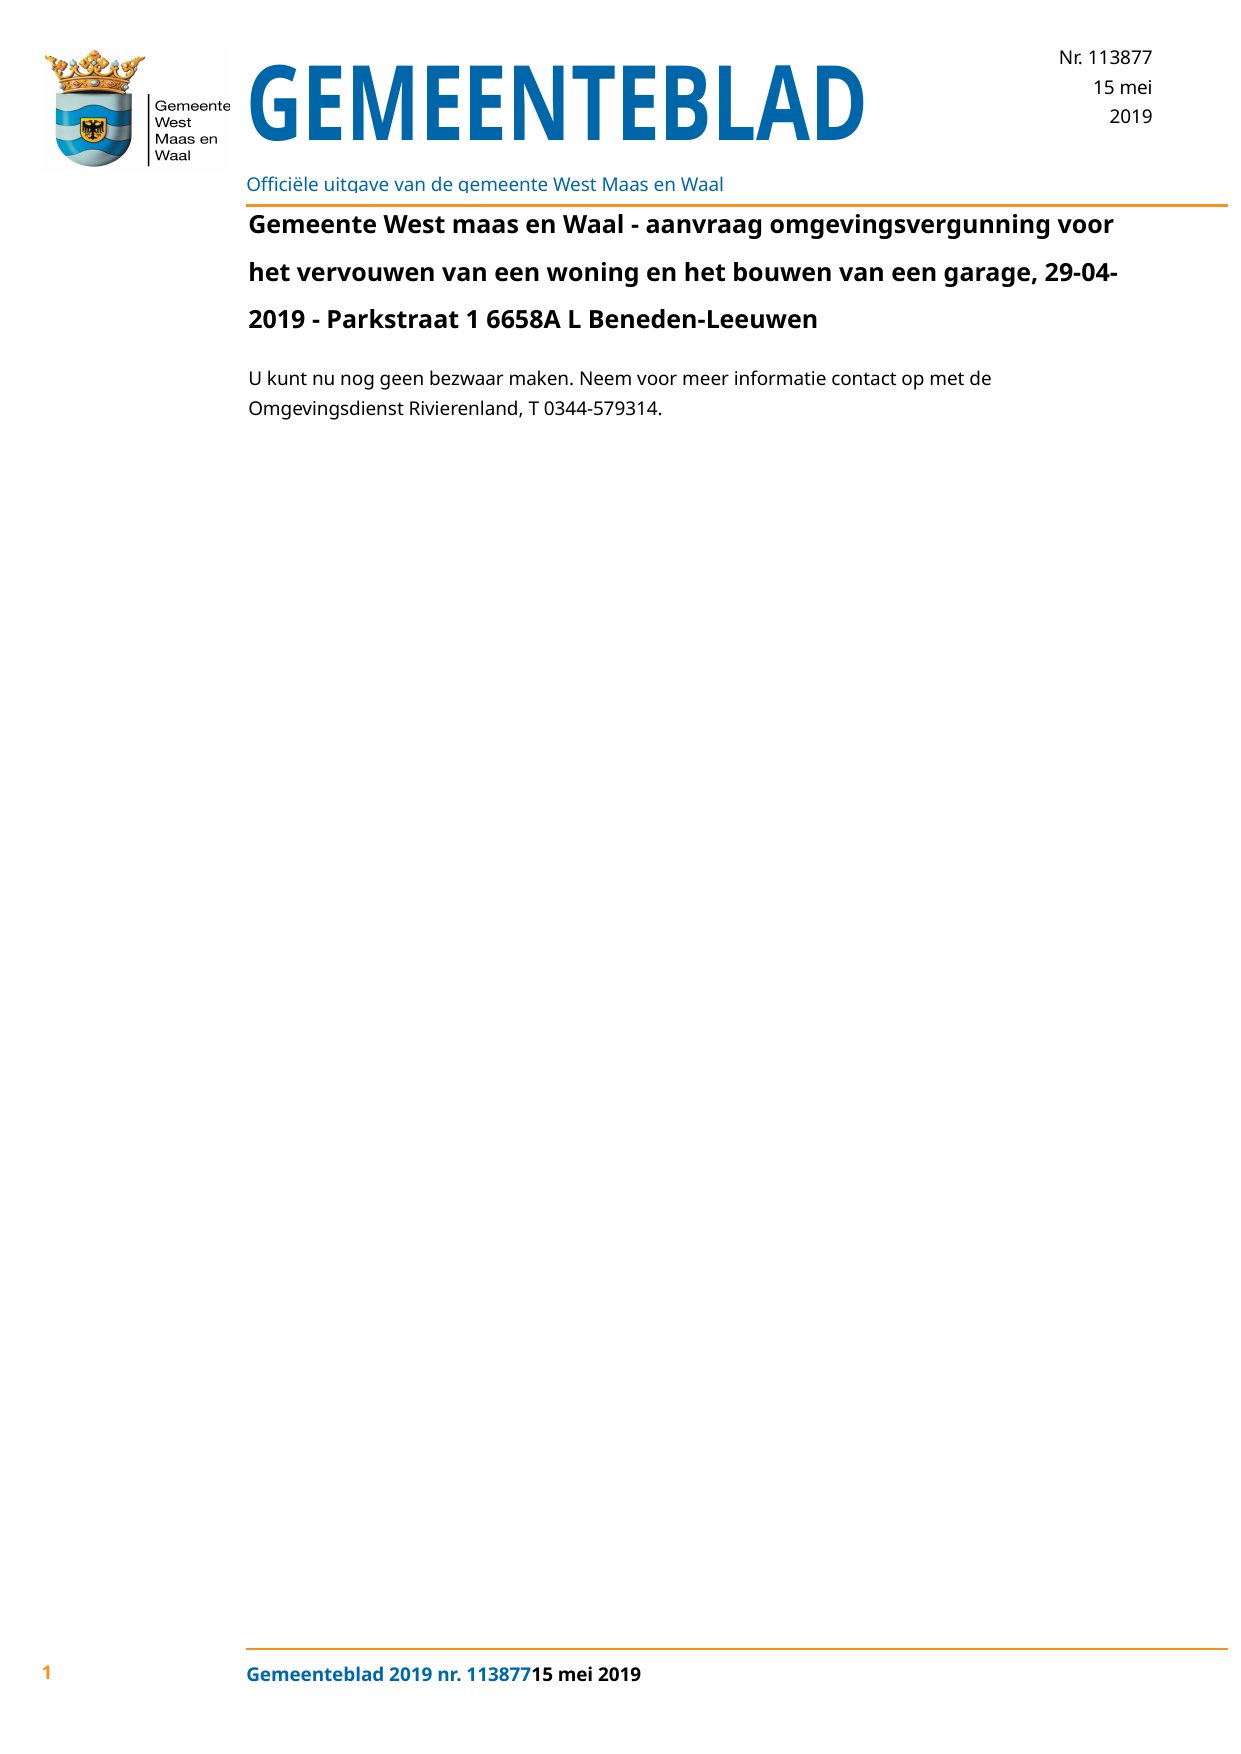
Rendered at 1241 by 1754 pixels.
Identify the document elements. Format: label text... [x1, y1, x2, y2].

picture [41, 47, 231, 172]
text Gemeente West maas en Waal - aanvraag omgevingsvergunning voor het vervouwen van een woning en het bouwen van een garage, 29-04-2019 - Parkstraat 1 6658A L Beneden-Leeuwen [248, 207, 1152, 336]
text U kunt nu nog geen bezwaar maken. Neem voor meer informatie contact op met de Omgevingsdienst Rivierenland, T 0344-579314. [248, 366, 1152, 421]
